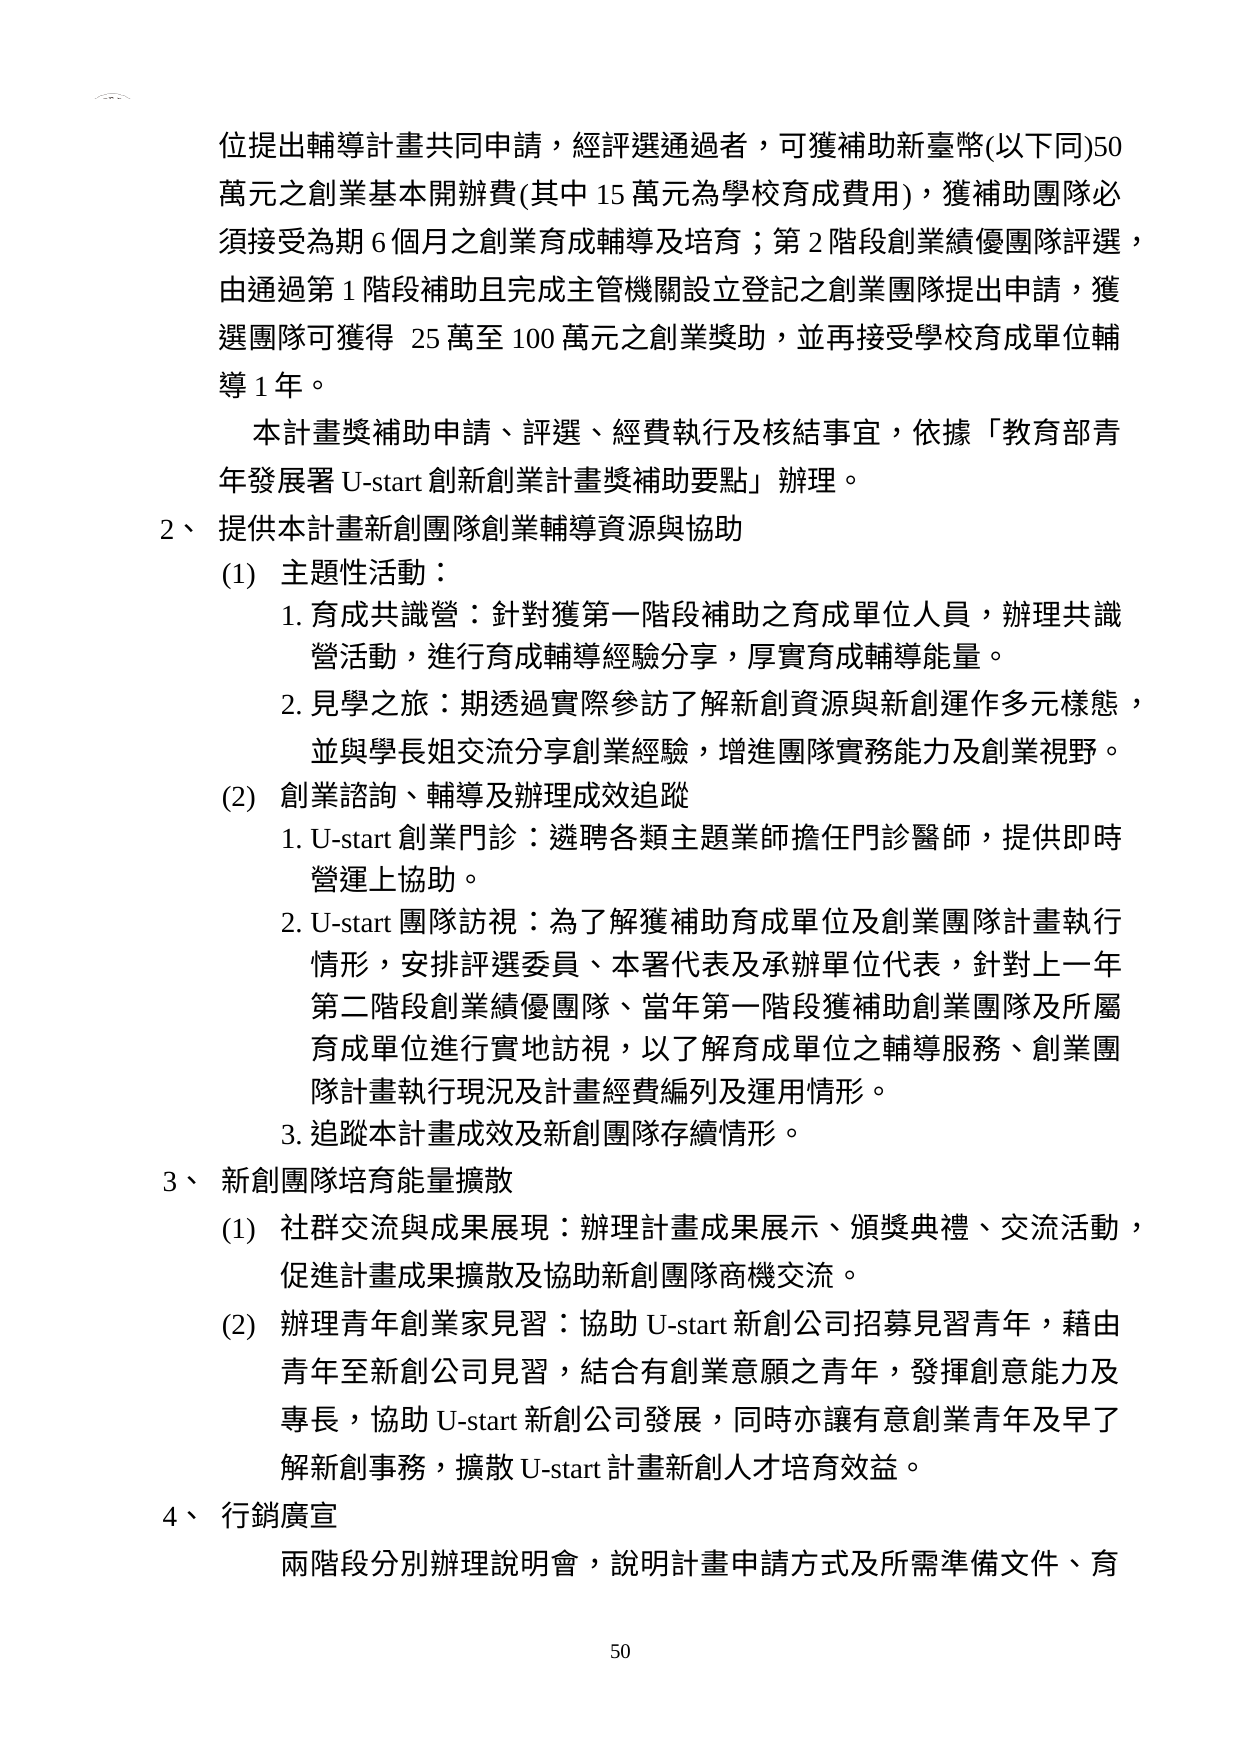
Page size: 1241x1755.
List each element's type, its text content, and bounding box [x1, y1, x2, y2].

text 兩階段分別辦理說明會，說明計畫申請方式及所需準備文件、育 [218, 1536, 1122, 1584]
list U-start團隊訪視：為了解獲補助育成單位及創業團隊計畫執行情形，安排評選委員、本署代表及承辦單位代表，針對上一年第二階段創業績優團隊、當年第一階段獲補助創業團隊及所屬育成單位進行實地訪視，以了解育成單位之輔導服務、創業團隊計畫執行現況及計畫經費編列及運用情形。 [281, 899, 1122, 1110]
list 提供本計畫新創團隊創業輔導資源與協助 [159, 501, 1122, 549]
list 追蹤本計畫成效及新創團隊存續情形。 [281, 1110, 1122, 1153]
list 主題性活動： [222, 549, 1122, 592]
list 新創團隊培育能量擴散 [162, 1153, 1122, 1201]
list 辦理青年創業家見習：協助U-start新創公司招募見習青年，藉由青年至新創公司見習，結合有創業意願之青年，發揮創意能力及專長，協助U-start新創公司發展，同時亦讓有意創業青年及早了解新創事務，擴散U-start計畫新創人才培育效益。 [222, 1296, 1122, 1488]
list 見學之旅：期透過實際參訪了解新創資源與新創運作多元樣態，並與學長姐交流分享創業經驗，增進團隊實務能力及創業視野。 [281, 676, 1122, 772]
list U-start創業門診：遴聘各類主題業師擔任門診醫師，提供即時營運上協助。 [281, 814, 1122, 899]
list 創業諮詢、輔導及辦理成效追蹤 [222, 772, 1122, 814]
text 本計畫分為2階段，第1階段由青年團隊提出創業計畫及學校育成單位提出輔導計畫共同申請，經評選通過者，可獲補助新臺幣(以下同)50萬元之創業基本開辦費(其中15萬元為學校育成費用)，獲補助團隊必須接受為期6個月之創業育成輔導及培育；第2階段創業績優團隊評選，由通過第1階段補助且完成主管機關設立登記之創業團隊提出申請，獲選團隊可獲得 25萬至100萬元之創業獎助，並再接受學校育成單位輔導1年。 [218, 118, 1122, 406]
list 行銷廣宣 [162, 1488, 1122, 1536]
list 育成共識營：針對獲第一階段補助之育成單位人員，辦理共識營活動，進行育成輔導經驗分享，厚實育成輔導能量。 [281, 592, 1122, 676]
list 社群交流與成果展現：辦理計畫成果展示、頒獎典禮、交流活動，促進計畫成果擴散及協助新創團隊商機交流。 [222, 1201, 1122, 1296]
text 本計畫獎補助申請、評選、經費執行及核結事宜，依據「教育部青年發展署U-start創新創業計畫獎補助要點」辦理。 [218, 406, 1122, 501]
